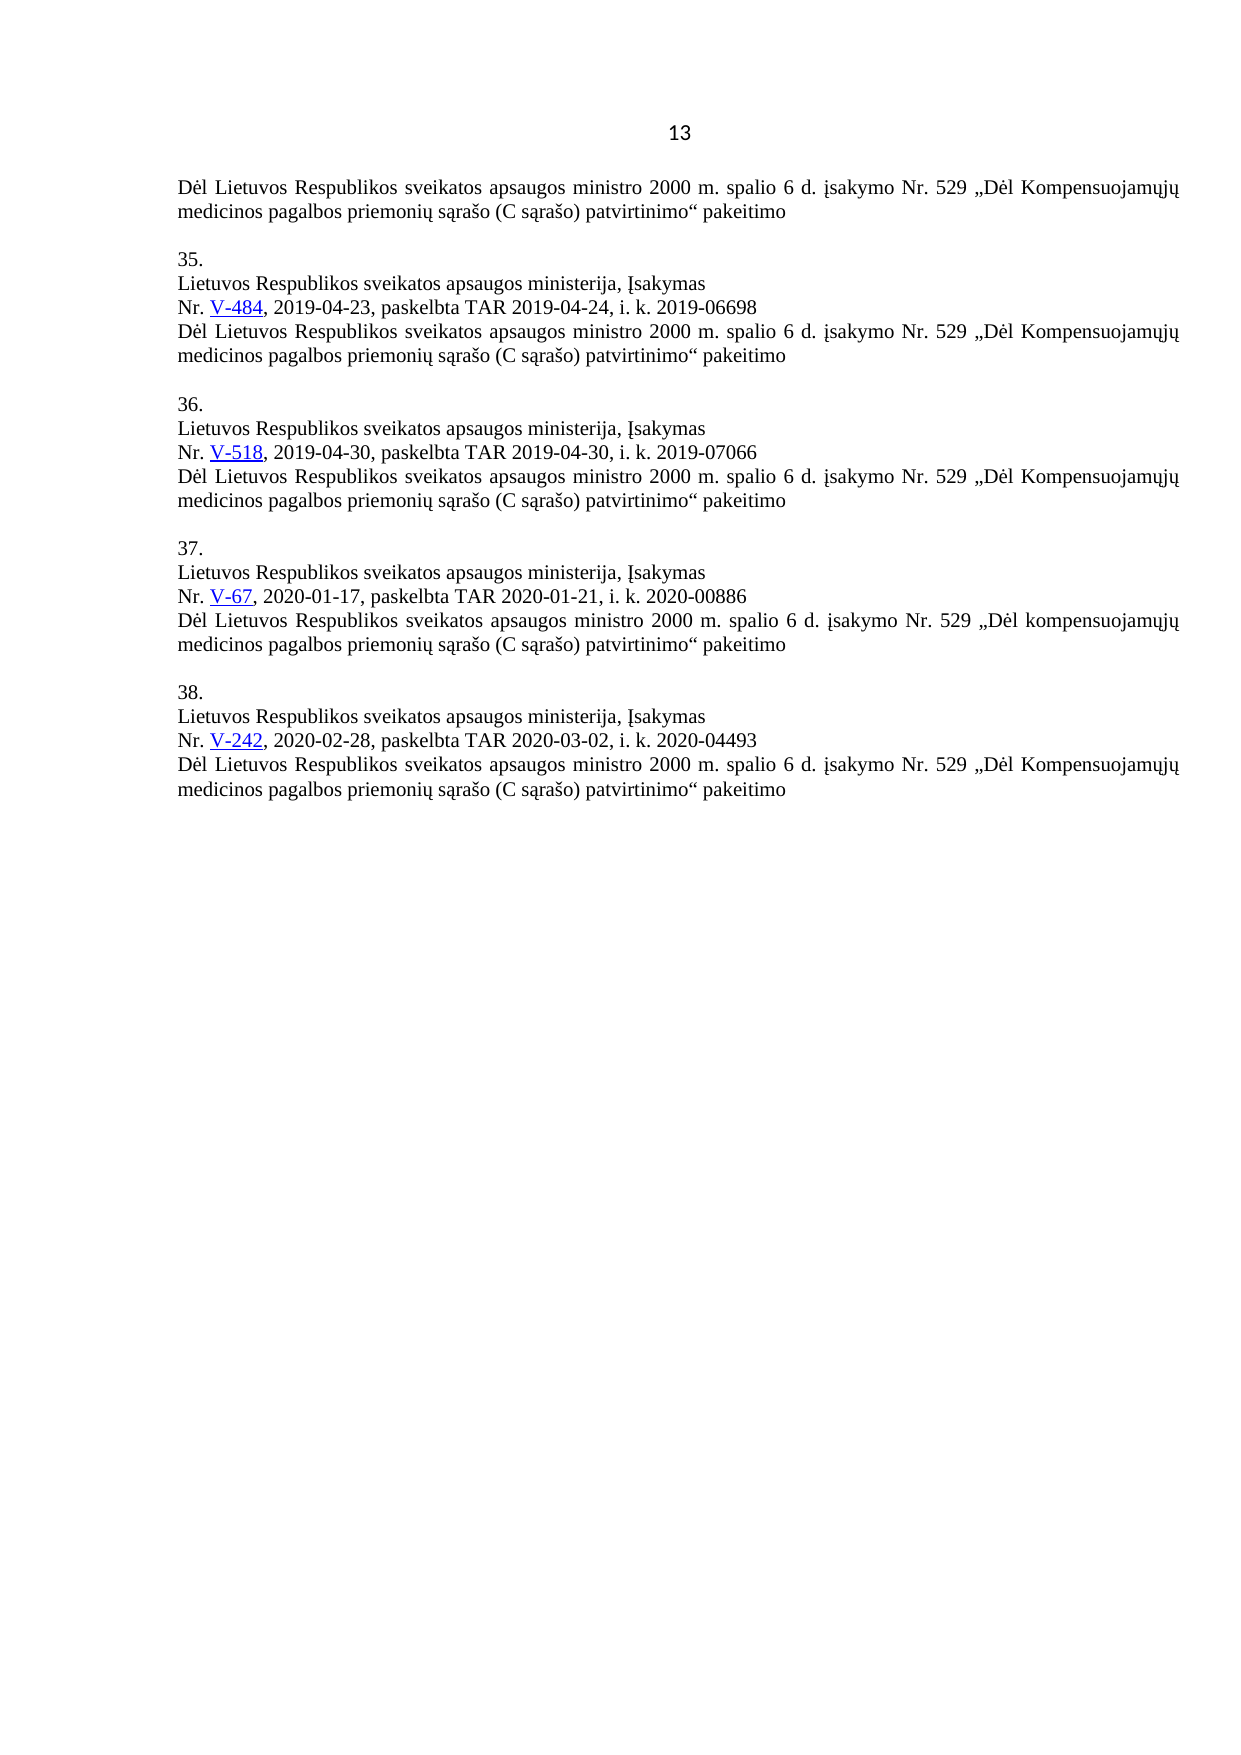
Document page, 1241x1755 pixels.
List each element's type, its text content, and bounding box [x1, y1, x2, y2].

text 37. [177, 536, 1181, 560]
text Dėl Lietuvos Respublikos sveikatos apsaugos ministro 2000 m. spalio 6 d. įsakymo Nr. 529 „Dėl Kompensuojamųjų medicinos pagalbos priemonių sąrašo (C sąrašo) patvirtinimo“ pakeitimo [177, 175, 1181, 223]
text Nr. V-484, 2019-04-23, paskelbta TAR 2019-04-24, i. k. 2019-06698 [177, 295, 1181, 319]
text 35. [177, 247, 1181, 271]
text 38. [177, 680, 1181, 704]
text Lietuvos Respublikos sveikatos apsaugos ministerija, Įsakymas [177, 416, 1181, 439]
text Lietuvos Respublikos sveikatos apsaugos ministerija, Įsakymas [177, 271, 1181, 295]
text Dėl Lietuvos Respublikos sveikatos apsaugos ministro 2000 m. spalio 6 d. įsakymo Nr. 529 „Dėl Kompensuojamųjų medicinos pagalbos priemonių sąrašo (C sąrašo) patvirtinimo“ pakeitimo [177, 752, 1181, 801]
text Dėl Lietuvos Respublikos sveikatos apsaugos ministro 2000 m. spalio 6 d. įsakymo Nr. 529 „Dėl kompensuojamųjų medicinos pagalbos priemonių sąrašo (C sąrašo) patvirtinimo“ pakeitimo [177, 608, 1181, 656]
text Dėl Lietuvos Respublikos sveikatos apsaugos ministro 2000 m. spalio 6 d. įsakymo Nr. 529 „Dėl Kompensuojamųjų medicinos pagalbos priemonių sąrašo (C sąrašo) patvirtinimo“ pakeitimo [177, 319, 1181, 367]
text Nr. V-67, 2020-01-17, paskelbta TAR 2020-01-21, i. k. 2020-00886 [177, 584, 1181, 608]
text Dėl Lietuvos Respublikos sveikatos apsaugos ministro 2000 m. spalio 6 d. įsakymo Nr. 529 „Dėl Kompensuojamųjų medicinos pagalbos priemonių sąrašo (C sąrašo) patvirtinimo“ pakeitimo [177, 464, 1181, 512]
text Lietuvos Respublikos sveikatos apsaugos ministerija, Įsakymas [177, 704, 1181, 728]
text Lietuvos Respublikos sveikatos apsaugos ministerija, Įsakymas [177, 560, 1181, 584]
text 36. [177, 391, 1181, 416]
text Nr. V-242, 2020-02-28, paskelbta TAR 2020-03-02, i. k. 2020-04493 [177, 728, 1181, 752]
text Nr. V-518, 2019-04-30, paskelbta TAR 2019-04-30, i. k. 2019-07066 [177, 439, 1181, 464]
